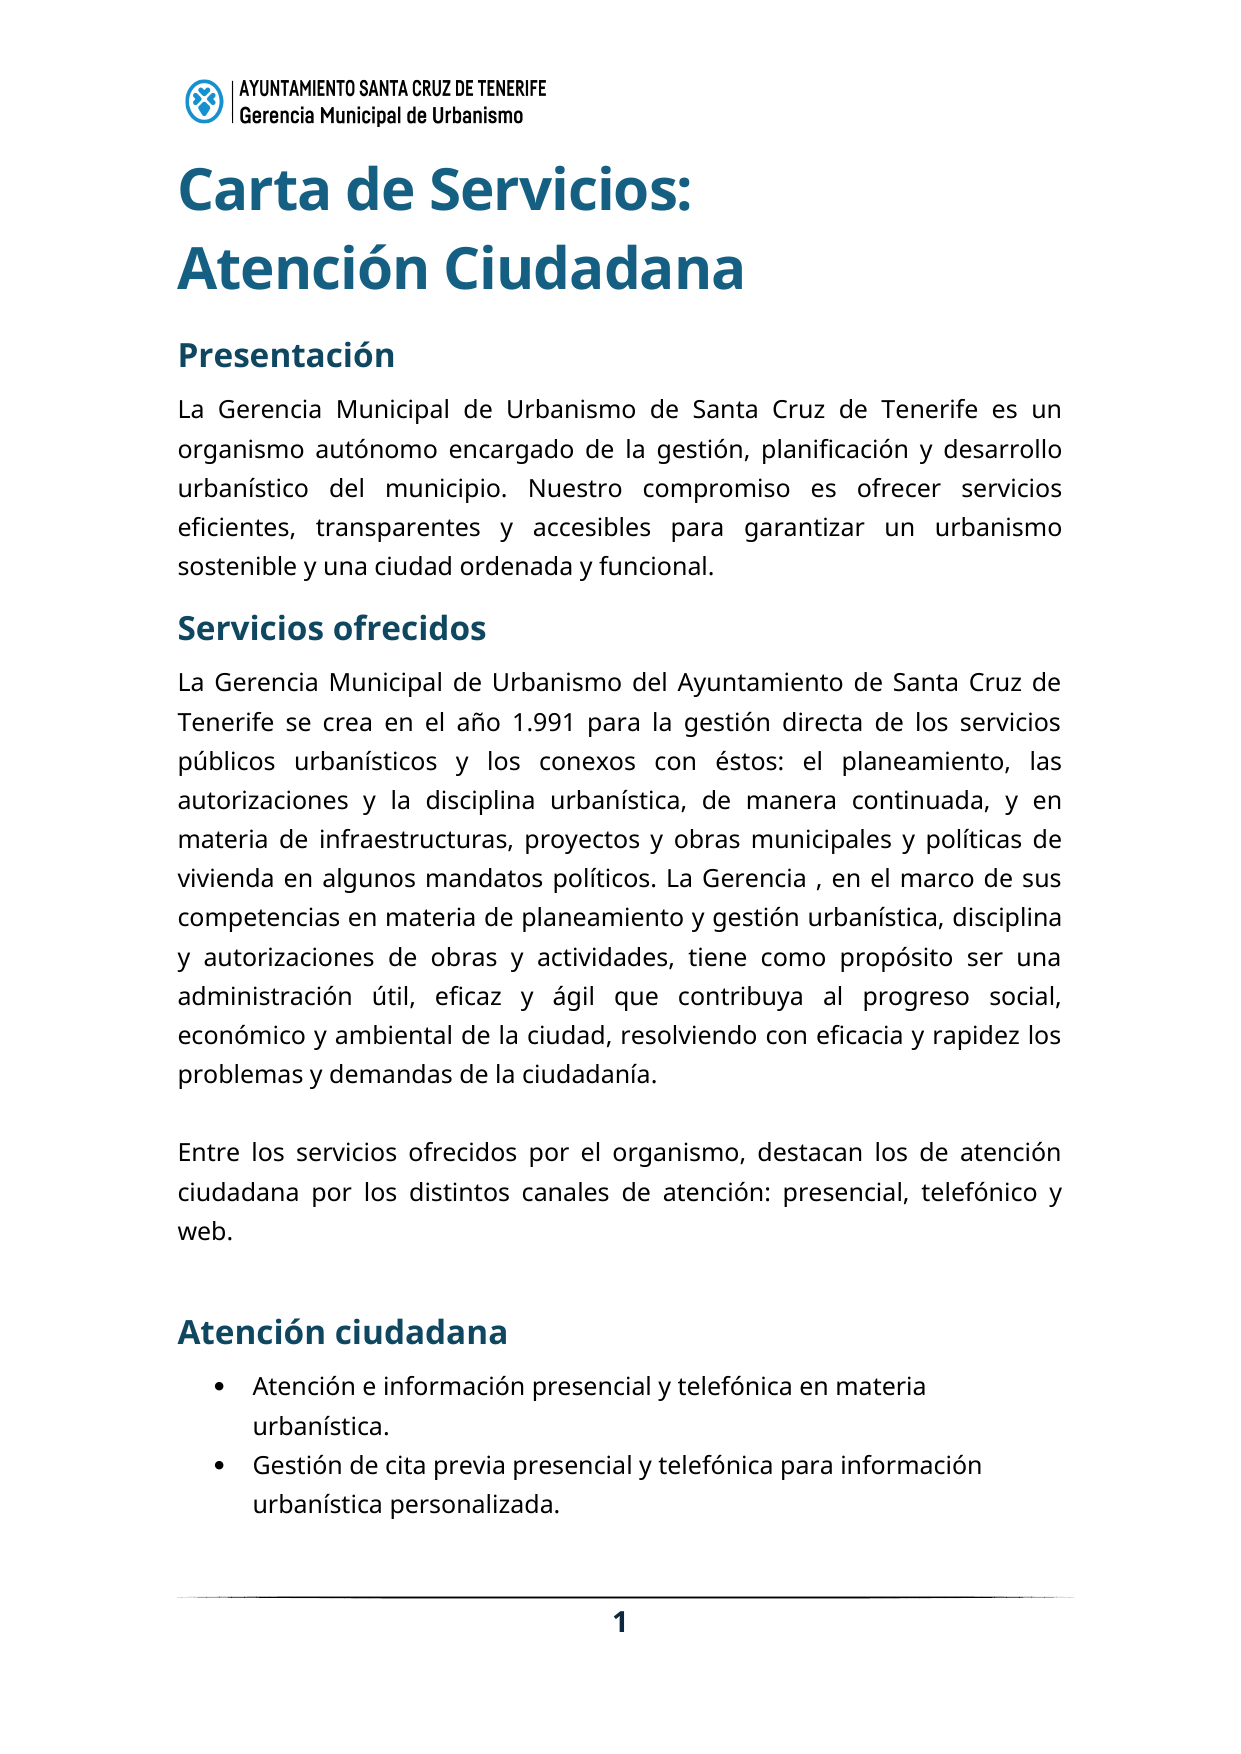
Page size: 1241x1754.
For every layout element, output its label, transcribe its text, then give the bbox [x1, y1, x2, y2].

text La Gerencia Municipal de Urbanismo del Ayuntamiento de Santa Cruz de Tenerife se crea en el año 1.991 para la gestión directa de los servicios públicos urbanísticos y los conexos con éstos: el planeamiento, las autorizaciones y la disciplina urbanística, de manera continuada, y en materia de infraestructuras, proyectos y obras municipales y políticas de vivienda en algunos mandatos políticos. La Gerencia , en el marco de sus competencias en materia de planeamiento y gestión urbanística, disciplina y autorizaciones de obras y actividades, tiene como propósito ser una administración útil, eficaz y ágil que contribuya al progreso social, económico y ambiental de la ciudad, resolviendo con eficacia y rapidez los problemas y demandas de la ciudadanía. [177, 665, 1063, 1091]
text Atención Ciudadana [177, 227, 1063, 307]
subtitle Presentación [177, 332, 1063, 377]
text La Gerencia Municipal de Urbanismo de Santa Cruz de Tenerife es un organismo autónomo encargado de la gestión, planificación y desarrollo urbanístico del municipio. Nuestro compromiso es ofrecer servicios eficientes, transparentes y accesibles para garantizar un urbanismo sostenible y una ciudad ordenada y funcional. [177, 392, 1063, 583]
subtitle Servicios ofrecidos [177, 604, 1063, 650]
list Gestión de cita previa presencial y telefónica para información urbanística personalizada. [215, 1447, 1063, 1521]
subtitle Atención ciudadana [177, 1308, 1063, 1354]
list Atención e información presencial y telefónica en materia urbanística. [215, 1369, 1063, 1442]
text Entre los servicios ofrecidos por el organismo, destacan los de atención ciudadana por los distintos canales de atención: presencial, telefónico y web. [177, 1135, 1063, 1247]
text Carta de Servicios: [177, 148, 1063, 227]
